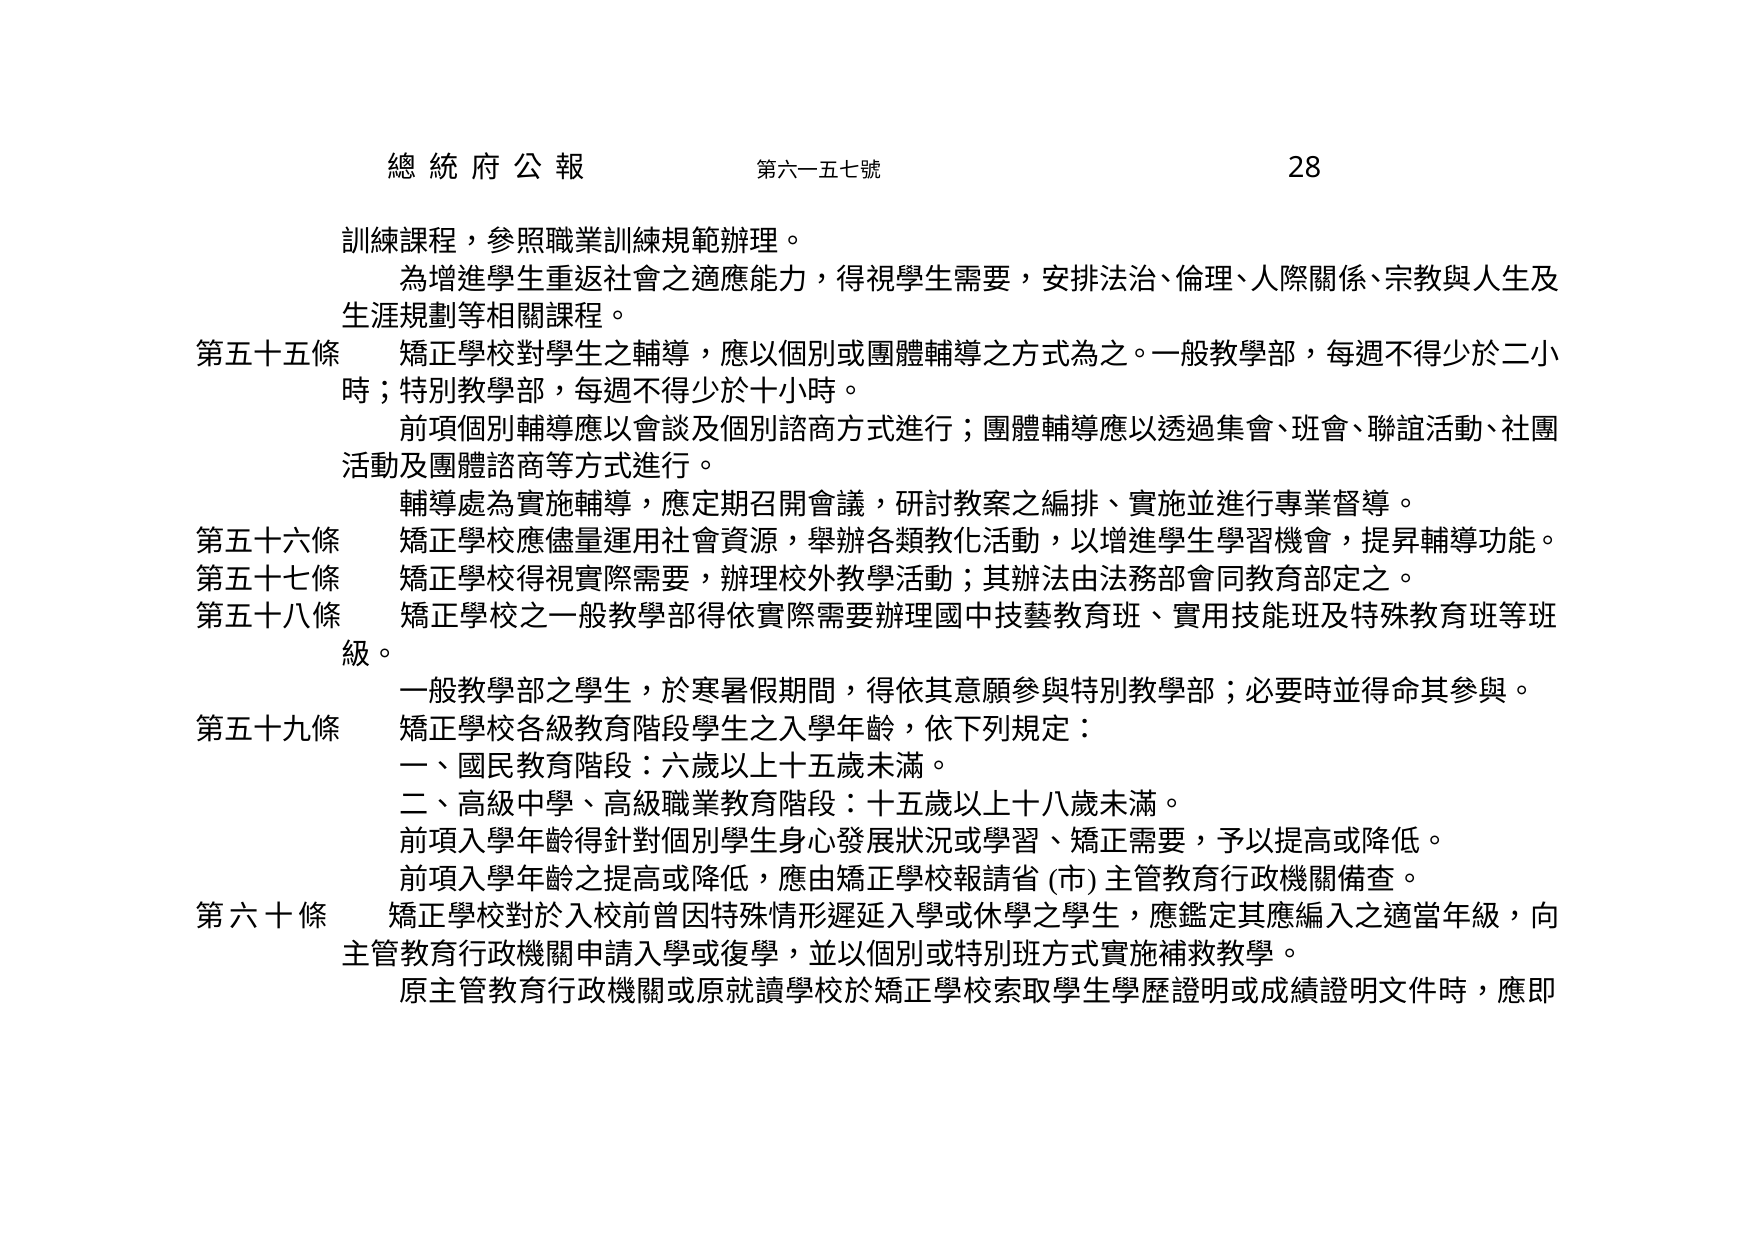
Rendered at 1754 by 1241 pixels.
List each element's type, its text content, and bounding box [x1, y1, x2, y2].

text 輔導處為實施輔導，應定期召開會議，研討教案之編排、實施並進行專業督導。 [341, 484, 1559, 522]
text 訓練課程，參照職業訓練規範辦理。 [341, 222, 1559, 259]
text 第五十九條 矯正學校各級教育階段學生之入學年齡，依下列規定： [195, 709, 1559, 747]
text 第五十八條 矯正學校之一般教學部得依實際需要辦理國中技藝教育班、實用技能班及特殊教育班等班級。 [195, 597, 1559, 672]
text 前項入學年齡得針對個別學生身心發展狀況或學習、矯正需要，予以提高或降低。 [341, 822, 1559, 859]
text 第五十六條 矯正學校應儘量運用社會資源，舉辦各類教化活動，以增進學生學習機會，提昇輔導功能。 [195, 522, 1559, 559]
text 前項入學年齡之提高或降低，應由矯正學校報請省 (市) 主管教育行政機關備查。 [341, 859, 1559, 897]
text 原主管教育行政機關或原就讀學校於矯正學校索取學生學歷證明或成績證明文件時，應即 [341, 972, 1559, 1009]
text 第六十條 矯正學校對於入校前曾因特殊情形遲延入學或休學之學生，應鑑定其應編入之適當年級，向主管教育行政機關申請入學或復學，並以個別或特別班方式實施補救教學。 [195, 897, 1559, 972]
text 一般教學部之學生，於寒暑假期間，得依其意願參與特別教學部；必要時並得命其參與。 [341, 672, 1559, 709]
text 為增進學生重返社會之適應能力，得視學生需要，安排法治、倫理、人際關係、宗教與人生及生涯規劃等相關課程。 [341, 259, 1559, 334]
text 一、國民教育階段：六歲以上十五歲未滿。 [399, 747, 1559, 784]
text 第五十五條 矯正學校對學生之輔導，應以個別或團體輔導之方式為之。一般教學部，每週不得少於二小時；特別教學部，每週不得少於十小時。 [195, 334, 1559, 409]
text 前項個別輔導應以會談及個別諮商方式進行；團體輔導應以透過集會、班會、聯誼活動、社團活動及團體諮商等方式進行。 [341, 409, 1559, 484]
text 第五十七條 矯正學校得視實際需要，辦理校外教學活動；其辦法由法務部會同教育部定之。 [195, 559, 1559, 597]
text 二、高級中學、高級職業教育階段：十五歲以上十八歲未滿。 [399, 784, 1559, 822]
